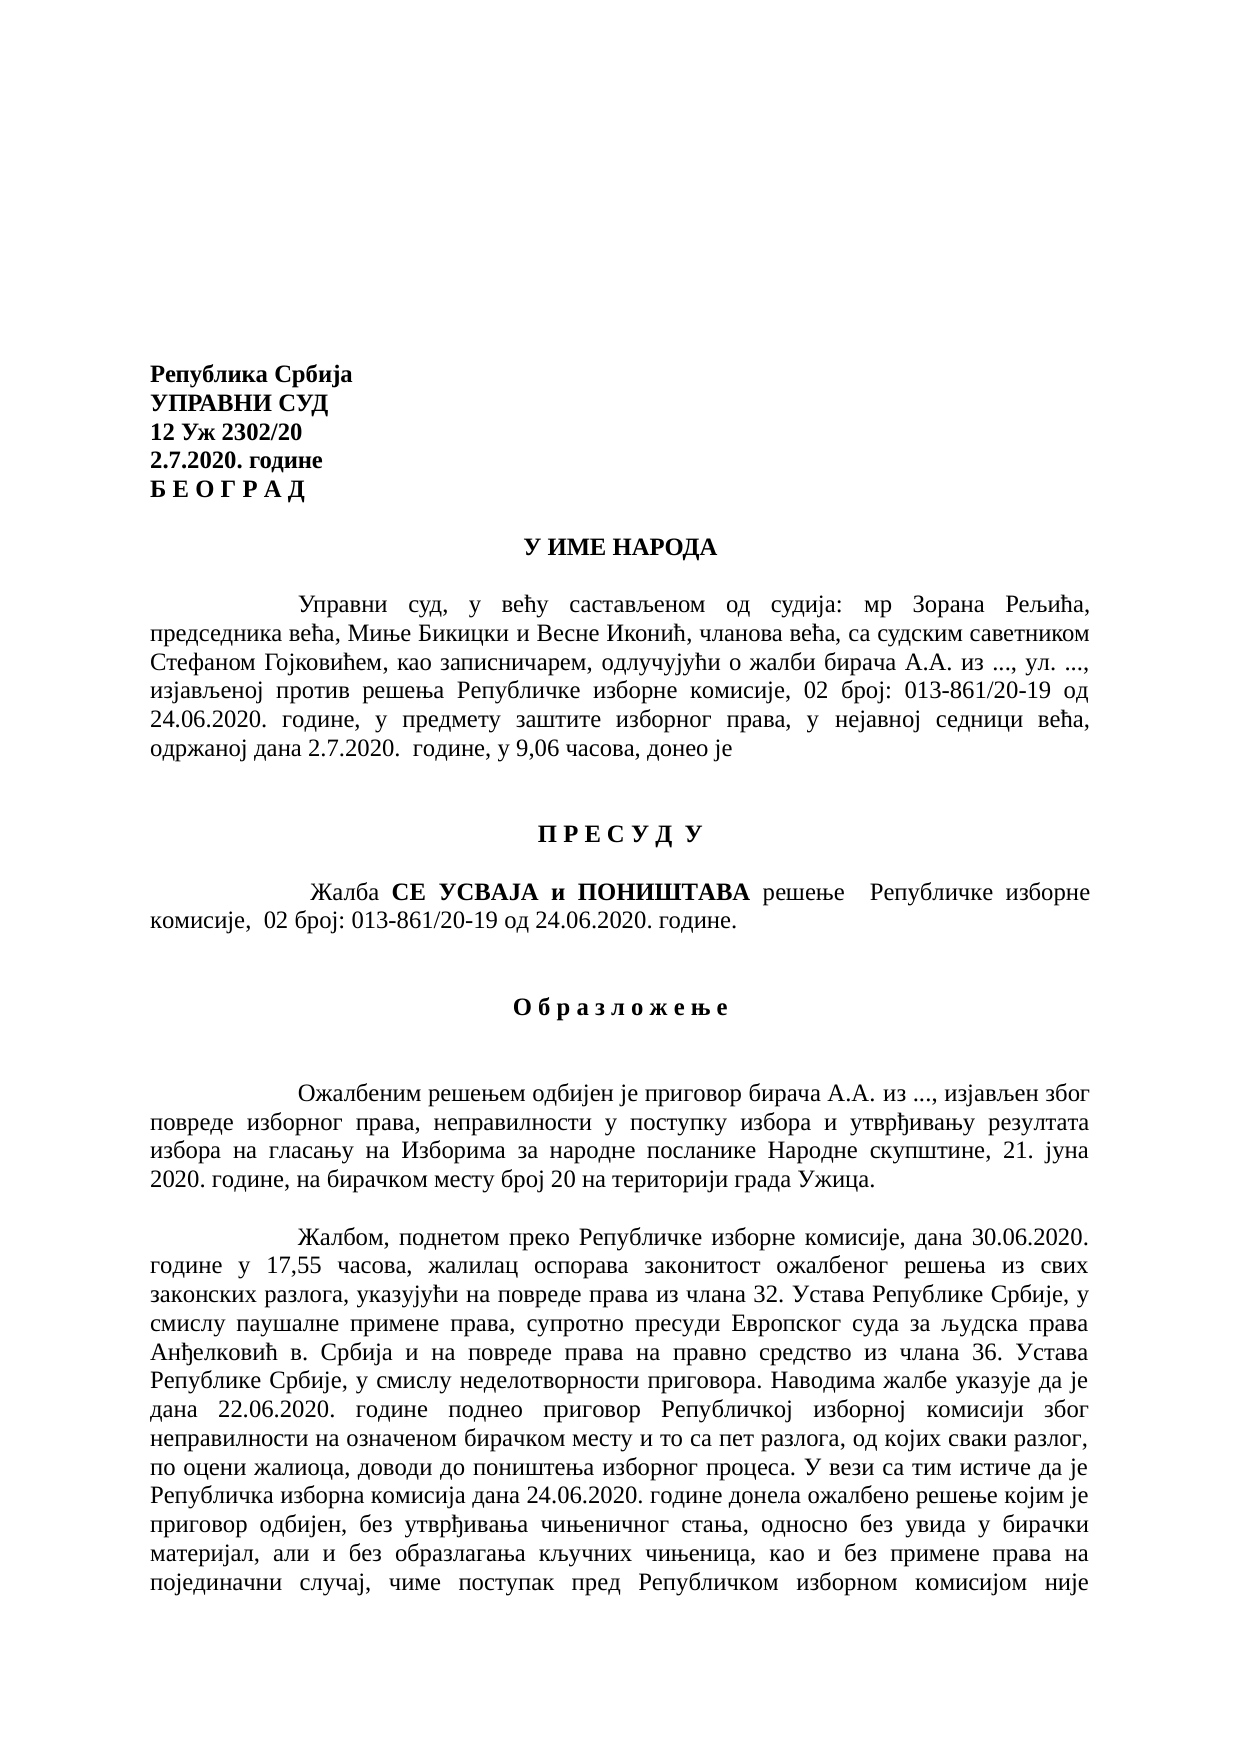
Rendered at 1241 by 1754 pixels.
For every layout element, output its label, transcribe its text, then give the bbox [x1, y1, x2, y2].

text П Р Е С У Д У [150, 819, 1090, 848]
text Жалбом, поднетом преко Републичке изборне комисије, дана 30.06.2020. године у 17,55 часова, жалилац оспорава законитост ожалбеног решења из свих законских разлога, указујући на повреде права из члана 32. Устава Републике Србије, у смислу паушалне примене права, супротно пресуди Европског суда за људска права Анђелковић в. Србија и на повреде права на правно средство из члана 36. Устава Републике Србије, у смислу неделотворности приговора. Наводима жалбе указује да је дана 22.06.2020. године поднео приговор Републичкоj изборној комисији због неправилности на означеном бирачком месту и то са пет разлога, од којих сваки разлог, по оцени жалиоца, доводи до поништења изборног процеса. У вези са тим истиче да је Републичка изборна комисија дана 24.06.2020. године донела ожалбено решење којим је приговор одбијен, без утврђивања чињеничног стања, односно без увида у бирачки материјал, али и без образлагања кључних чињеница, као и без примене права на појединачни случај, чиме поступак пред Републичком изборном комисијом није [150, 1222, 1090, 1595]
text У ИМЕ НАРОДА [150, 532, 1090, 560]
text УПРАВНИ СУД [150, 388, 1090, 417]
text Република Србија [150, 148, 1090, 388]
text Б Е О Г Р А Д [150, 474, 1090, 503]
text Ожалбеним решењем одбијен је приговор бирача A.A. из ..., изјављен због повреде изборног права, неправилности у поступку избора и утврђивању резултата избора на гласању на Изборима за народне посланике Народне скупштине, 21. јуна 2020. године, на бирачком месту број 20 на територији града Ужица. [150, 1078, 1090, 1193]
text Управни суд, у већу састављеном од судија: мр Зорана Рељића, председника већа, Миње Бикицки и Весне Иконић, чланова већа, са судским саветником Стефаном Гојковићем, као записничарем, одлучујући о жалби бирача A.A. из ..., ул. ..., изјављеној против решења Републичке изборне комисије, 02 број: 013-861/20-19 од 24.06.2020. године, у предмету заштите изборног права, у нејавној седници већа, одржаној дана 2.7.2020. године, у 9,06 часова, донео је [150, 589, 1090, 762]
text О б р а з л о ж е њ е [150, 992, 1090, 1020]
text 12 Уж 2302/20 [150, 417, 1090, 445]
text 2.7.2020. године [150, 445, 1090, 474]
text Жалба СЕ УСВАЈА и ПОНИШТАВА решење Републичке изборне комисије, 02 број: 013-861/20-19 од 24.06.2020. године. [150, 877, 1090, 934]
